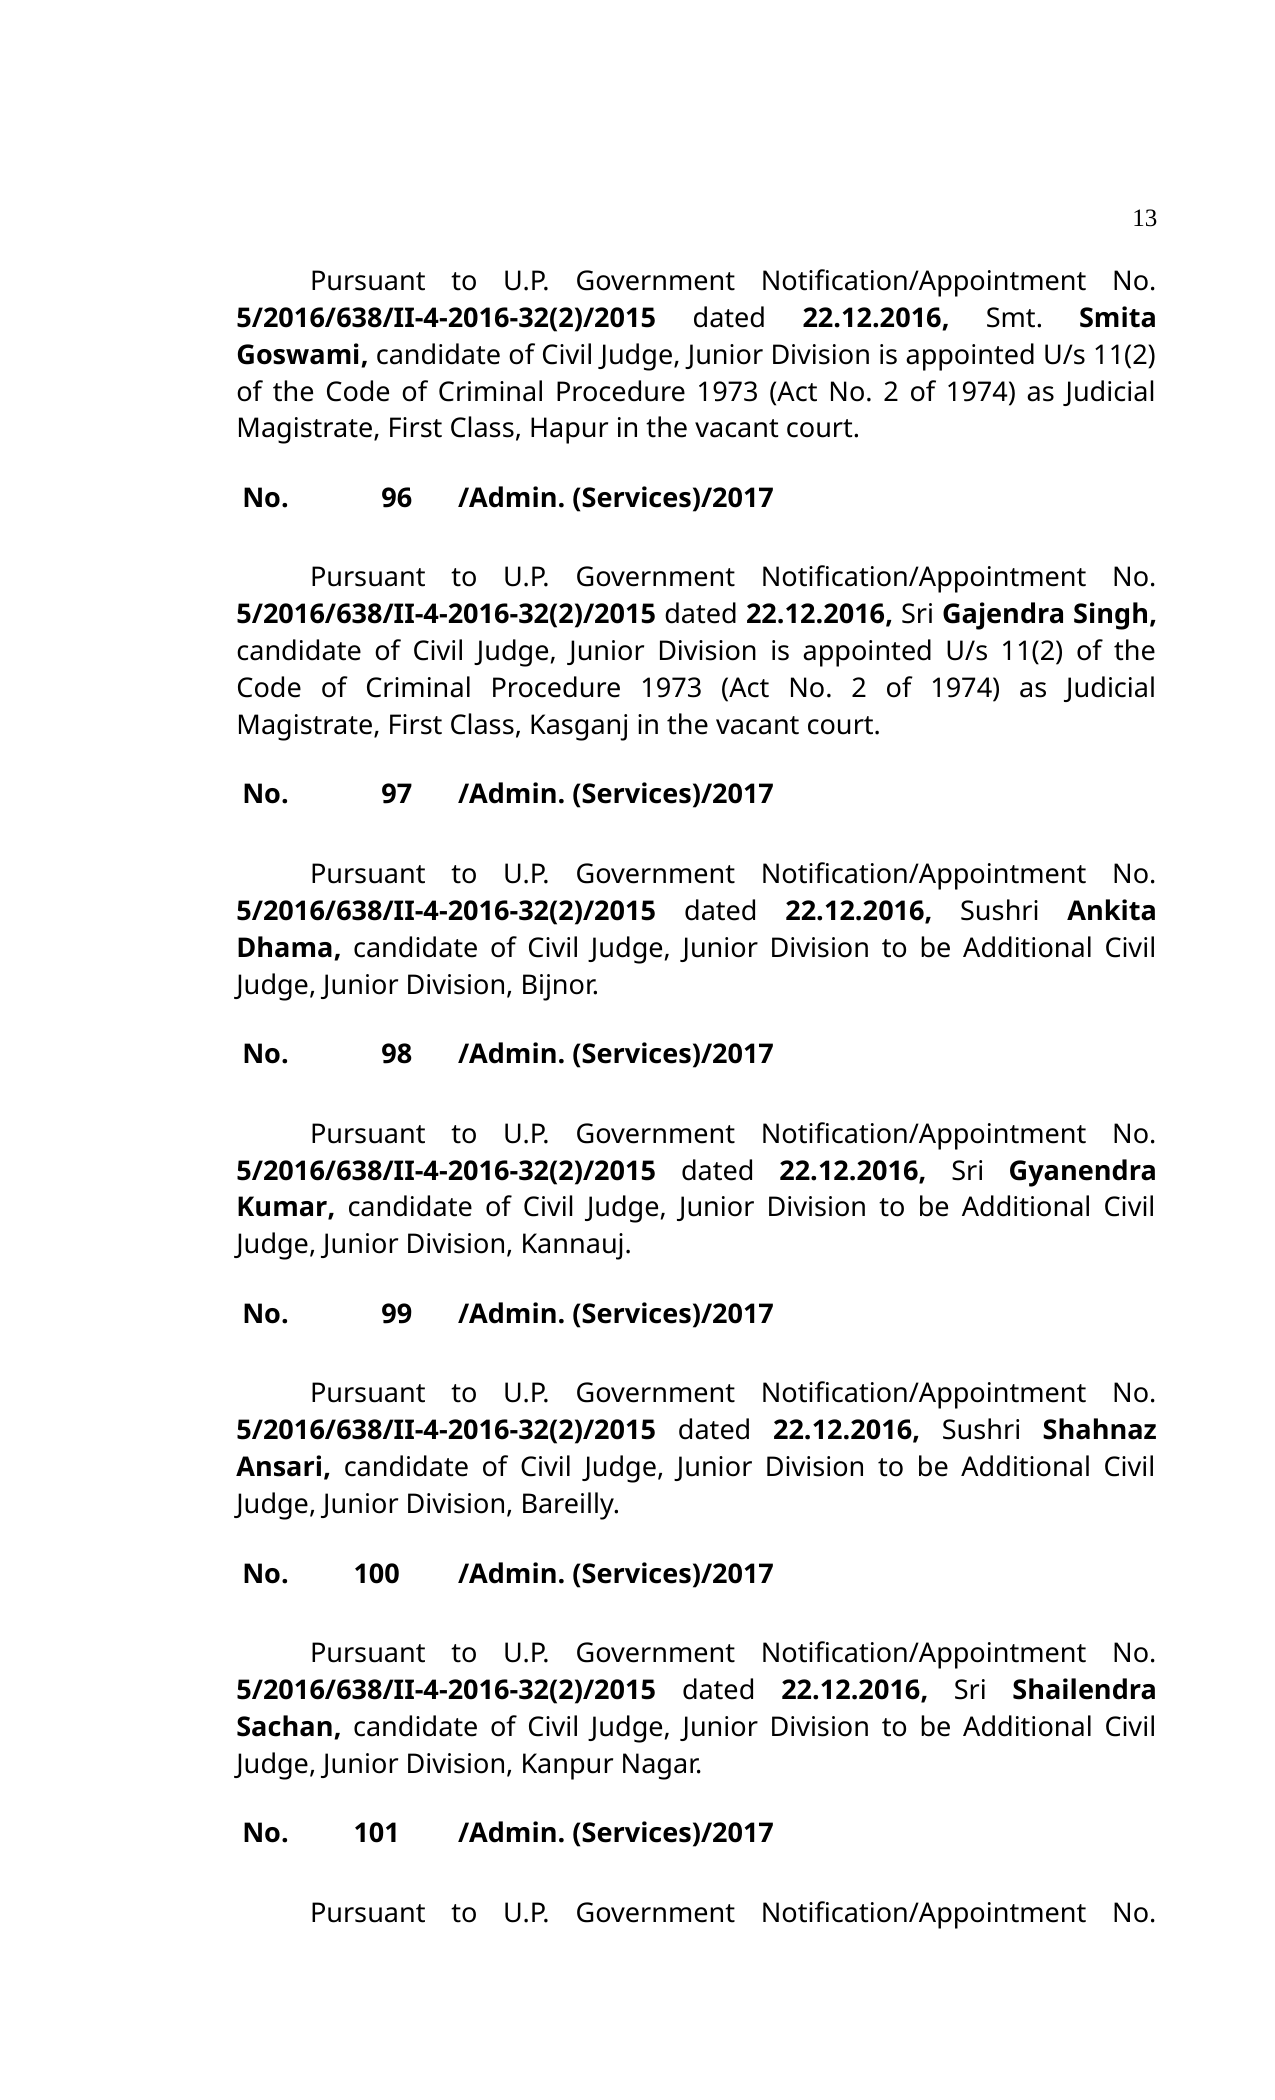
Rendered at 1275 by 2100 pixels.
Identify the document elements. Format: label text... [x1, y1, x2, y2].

table_header [310, 1548, 452, 1597]
text Pursuant to U.P. Government Notification/Appointment No. 5/2016/638/II-4-2016-32(2)/2015 dated 22.12.2016, Sri Shailendra Sachan, candidate of Civil Judge, Junior Division to be Additional Civil Judge, Junior Division, Kanpur Nagar. [236, 1633, 1157, 1781]
text Pursuant to U.P. Government Notification/Appointment No. [236, 1893, 1157, 1930]
table_header /Admin. (Services)/2017 [452, 1548, 811, 1597]
table_header /Admin. (Services)/2017 [452, 1029, 811, 1077]
table_header No. [236, 769, 310, 818]
table_header /Admin. (Services)/2017 [452, 1808, 811, 1856]
table_header /Admin. (Services)/2017 [452, 473, 811, 521]
text Pursuant to U.P. Government Notification/Appointment No. 5/2016/638/II-4-2016-32(2)/2015 dated 22.12.2016, Smt. Smita Goswami, candidate of Civil Judge, Junior Division is appointed U/s 11(2) of the Code of Criminal Procedure 1973 (Act No. 2 of 1974) as Judicial Magistrate, First Class, Hapur in the vacant court. [236, 261, 1157, 446]
text Pursuant to U.P. Government Notification/Appointment No. 5/2016/638/II-4-2016-32(2)/2015 dated 22.12.2016, Sri Gyanendra Kumar, candidate of Civil Judge, Junior Division to be Additional Civil Judge, Junior Division, Kannauj. [236, 1114, 1157, 1262]
table_header [310, 1808, 452, 1856]
table_header /Admin. (Services)/2017 [452, 1289, 811, 1337]
table_header [310, 769, 452, 818]
table_header No. [236, 1289, 310, 1337]
table_header [310, 1289, 452, 1337]
table_header No. [236, 473, 310, 521]
text Pursuant to U.P. Government Notification/Appointment No. 5/2016/638/II-4-2016-32(2)/2015 dated 22.12.2016, Sushri Ankita Dhama, candidate of Civil Judge, Junior Division to be Additional Civil Judge, Junior Division, Bijnor. [236, 854, 1157, 1002]
table_header [310, 473, 452, 521]
table_header /Admin. (Services)/2017 [452, 769, 811, 818]
table_header No. [236, 1029, 310, 1077]
text Pursuant to U.P. Government Notification/Appointment No. 5/2016/638/II-4-2016-32(2)/2015 dated 22.12.2016, Sri Gajendra Singh, candidate of Civil Judge, Junior Division is appointed U/s 11(2) of the Code of Criminal Procedure 1973 (Act No. 2 of 1974) as Judicial Magistrate, First Class, Kasganj in the vacant court. [236, 558, 1157, 742]
table_header No. [236, 1548, 310, 1597]
table_header [310, 1029, 452, 1077]
table_header No. [236, 1808, 310, 1856]
text Pursuant to U.P. Government Notification/Appointment No. 5/2016/638/II-4-2016-32(2)/2015 dated 22.12.2016, Sushri Shahnaz Ansari, candidate of Civil Judge, Junior Division to be Additional Civil Judge, Junior Division, Bareilly. [236, 1374, 1157, 1521]
